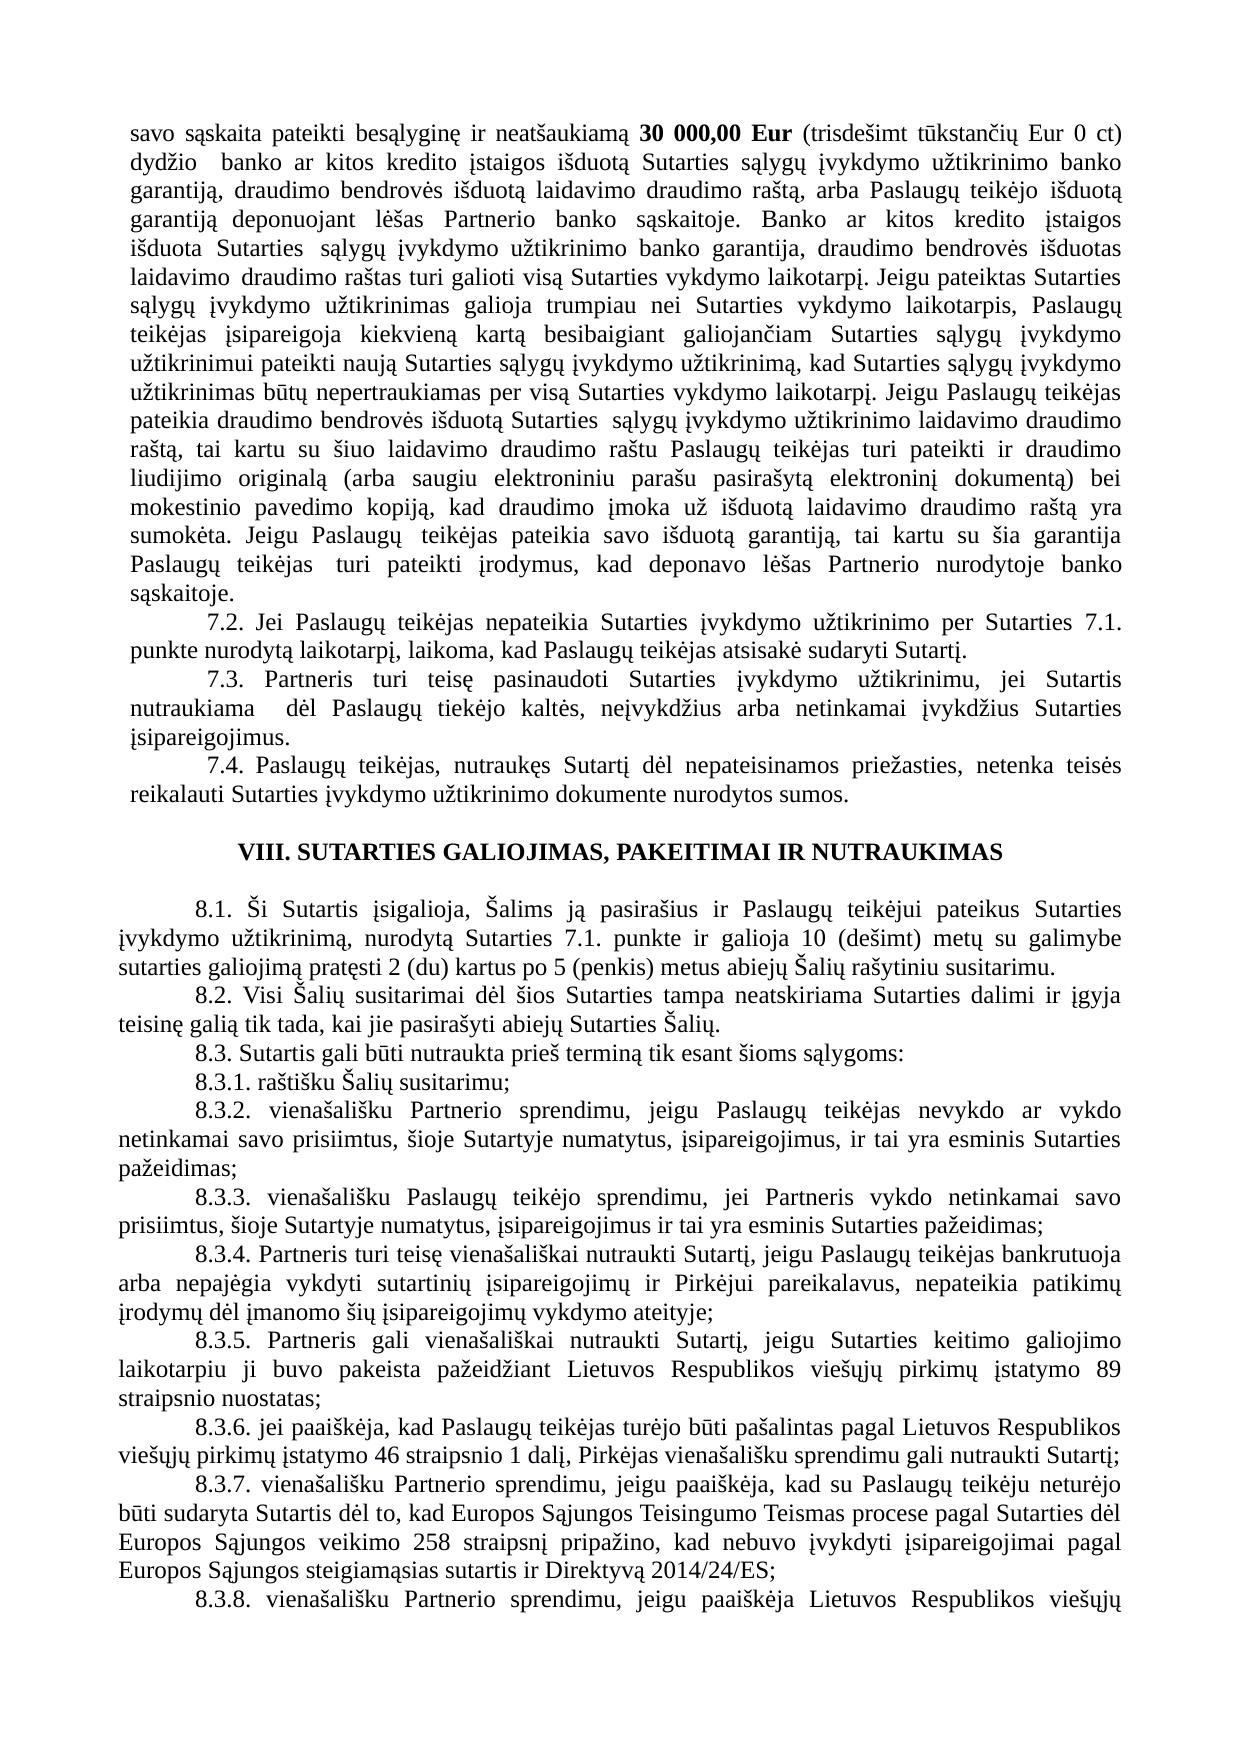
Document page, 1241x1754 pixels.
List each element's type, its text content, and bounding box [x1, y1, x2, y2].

list Paslaugų teikėjas, nutraukęs Sutartį dėl nepateisinamos priežasties, netenka teisės reikalauti Sutarties įvykdymo užtikrinimo dokumente nurodytos sumos. [130, 751, 1122, 808]
list Visi Šalių susitarimai dėl šios Sutarties tampa neatskiriama Sutarties dalimi ir įgyja teisinę galią tik tada, kai jie pasirašyti abiejų Sutarties Šalių. [118, 981, 1122, 1038]
list 8.3.4. Partneris turi teisę vienašališkai nutraukti Sutartį, jeigu Paslaugų teikėjas bankrutuoja arba nepajėgia vykdyti sutartinių įsipareigojimų ir Pirkėjui pareikalavus, nepateikia patikimų įrodymų dėl įmanomo šių įsipareigojimų vykdymo ateityje; [118, 1239, 1122, 1326]
list Jei Paslaugų teikėjas nepateikia Sutarties įvykdymo užtikrinimo per Sutarties 7.1. punkte nurodytą laikotarpį, laikoma, kad Paslaugų teikėjas atsisakė sudaryti Sutartį. [130, 607, 1122, 664]
list 8.3.2. vienašališku Partnerio sprendimu, jeigu Paslaugų teikėjas nevykdo ar vykdo netinkamai savo prisiimtus, šioje Sutartyje numatytus, įsipareigojimus, ir tai yra esminis Sutarties pažeidimas; [118, 1096, 1122, 1182]
list 8.3.3. vienašališku Paslaugų teikėjo sprendimu, jei Partneris vykdo netinkamai savo prisiimtus, šioje Sutartyje numatytus, įsipareigojimus ir tai yra esminis Sutarties pažeidimas; [118, 1182, 1122, 1239]
list 8.3.6. jei paaiškėja, kad Paslaugų teikėjas turėjo būti pašalintas pagal Lietuvos Respublikos viešųjų pirkimų įstatymo 46 straipsnio 1 dalį, Pirkėjas vienašališku sprendimu gali nutraukti Sutartį; [118, 1412, 1122, 1469]
list Ši Sutartis įsigalioja, Šalims ją pasirašius ir Paslaugų teikėjui pateikus Sutarties įvykdymo užtikrinimą, nurodytą Sutarties 7.1. punkte ir galioja 10 (dešimt) metų su galimybe sutarties galiojimą pratęsti 2 (du) kartus po 5 (penkis) metus abiejų Šalių rašytiniu susitarimu. [118, 894, 1122, 981]
list Sutartis gali būti nutraukta prieš terminą tik esant šioms sąlygoms: [118, 1038, 1122, 1067]
list 8.3.7. vienašališku Partnerio sprendimu, jeigu paaiškėja, kad su Paslaugų teikėju neturėjo būti sudaryta Sutartis dėl to, kad Europos Sąjungos Teisingumo Teismas procese pagal Sutarties dėl Europos Sąjungos veikimo 258 straipsnį pripažino, kad nebuvo įvykdyti įsipareigojimai pagal Europos Sąjungos steigiamąsias sutartis ir Direktyvą 2014/24/ES; [118, 1469, 1122, 1584]
list 8.3.8. vienašališku Partnerio sprendimu, jeigu paaiškėja Lietuvos Respublikos viešųjų [118, 1584, 1122, 1613]
subtitle VIII. SUTARTIES GALIOJIMAS, PAKEITIMAI IR NUTRAUKIMAS [118, 837, 1122, 866]
list 8.3.5. Partneris gali vienašališkai nutraukti Sutartį, jeigu Sutarties keitimo galiojimo laikotarpiu ji buvo pakeista pažeidžiant Lietuvos Respublikos viešųjų pirkimų įstatymo 89 straipsnio nuostatas; [118, 1326, 1122, 1412]
list Partneris turi teisę pasinaudoti Sutarties įvykdymo užtikrinimu, jei Sutartis nutraukiama dėl Paslaugų tiekėjo kaltės, neįvykdžius arba netinkamai įvykdžius Sutarties įsipareigojimus. [130, 664, 1122, 751]
list savo sąskaita pateikti besąlyginę ir neatšaukiamą 30 000,00 Eur (trisdešimt tūkstančių Eur 0 ct) dydžio banko ar kitos kredito įstaigos išduotą Sutarties sąlygų įvykdymo užtikrinimo banko garantiją, draudimo bendrovės išduotą laidavimo draudimo raštą, arba Paslaugų teikėjo išduotą garantiją deponuojant lėšas Partnerio banko sąskaitoje. Banko ar kitos kredito įstaigos išduota Sutarties sąlygų įvykdymo užtikrinimo banko garantija, draudimo bendrovės išduotas laidavimo draudimo raštas turi galioti visą Sutarties vykdymo laikotarpį. Jeigu pateiktas Sutarties sąlygų įvykdymo užtikrinimas galioja trumpiau nei Sutarties vykdymo laikotarpis, Paslaugų teikėjas įsipareigoja kiekvieną kartą besibaigiant galiojančiam Sutarties sąlygų įvykdymo užtikrinimui pateikti naują Sutarties sąlygų įvykdymo užtikrinimą, kad Sutarties sąlygų įvykdymo užtikrinimas būtų nepertraukiamas per visą Sutarties vykdymo laikotarpį. Jeigu Paslaugų teikėjas pateikia draudimo bendrovės išduotą Sutarties sąlygų įvykdymo užtikrinimo laidavimo draudimo raštą, tai kartu su šiuo laidavimo draudimo raštu Paslaugų teikėjas turi pateikti ir draudimo liudijimo originalą (arba saugiu elektroniniu parašu pasirašytą elektroninį dokumentą) bei mokestinio pavedimo kopiją, kad draudimo įmoka už išduotą laidavimo draudimo raštą yra sumokėta. Jeigu Paslaugų teikėjas pateikia savo išduotą garantiją, tai kartu su šia garantija Paslaugų teikėjas turi pateikti įrodymus, kad deponavo lėšas Partnerio nurodytoje banko sąskaitoje. [130, 118, 1122, 607]
list 8.3.1. raštišku Šalių susitarimu; [118, 1067, 1122, 1096]
